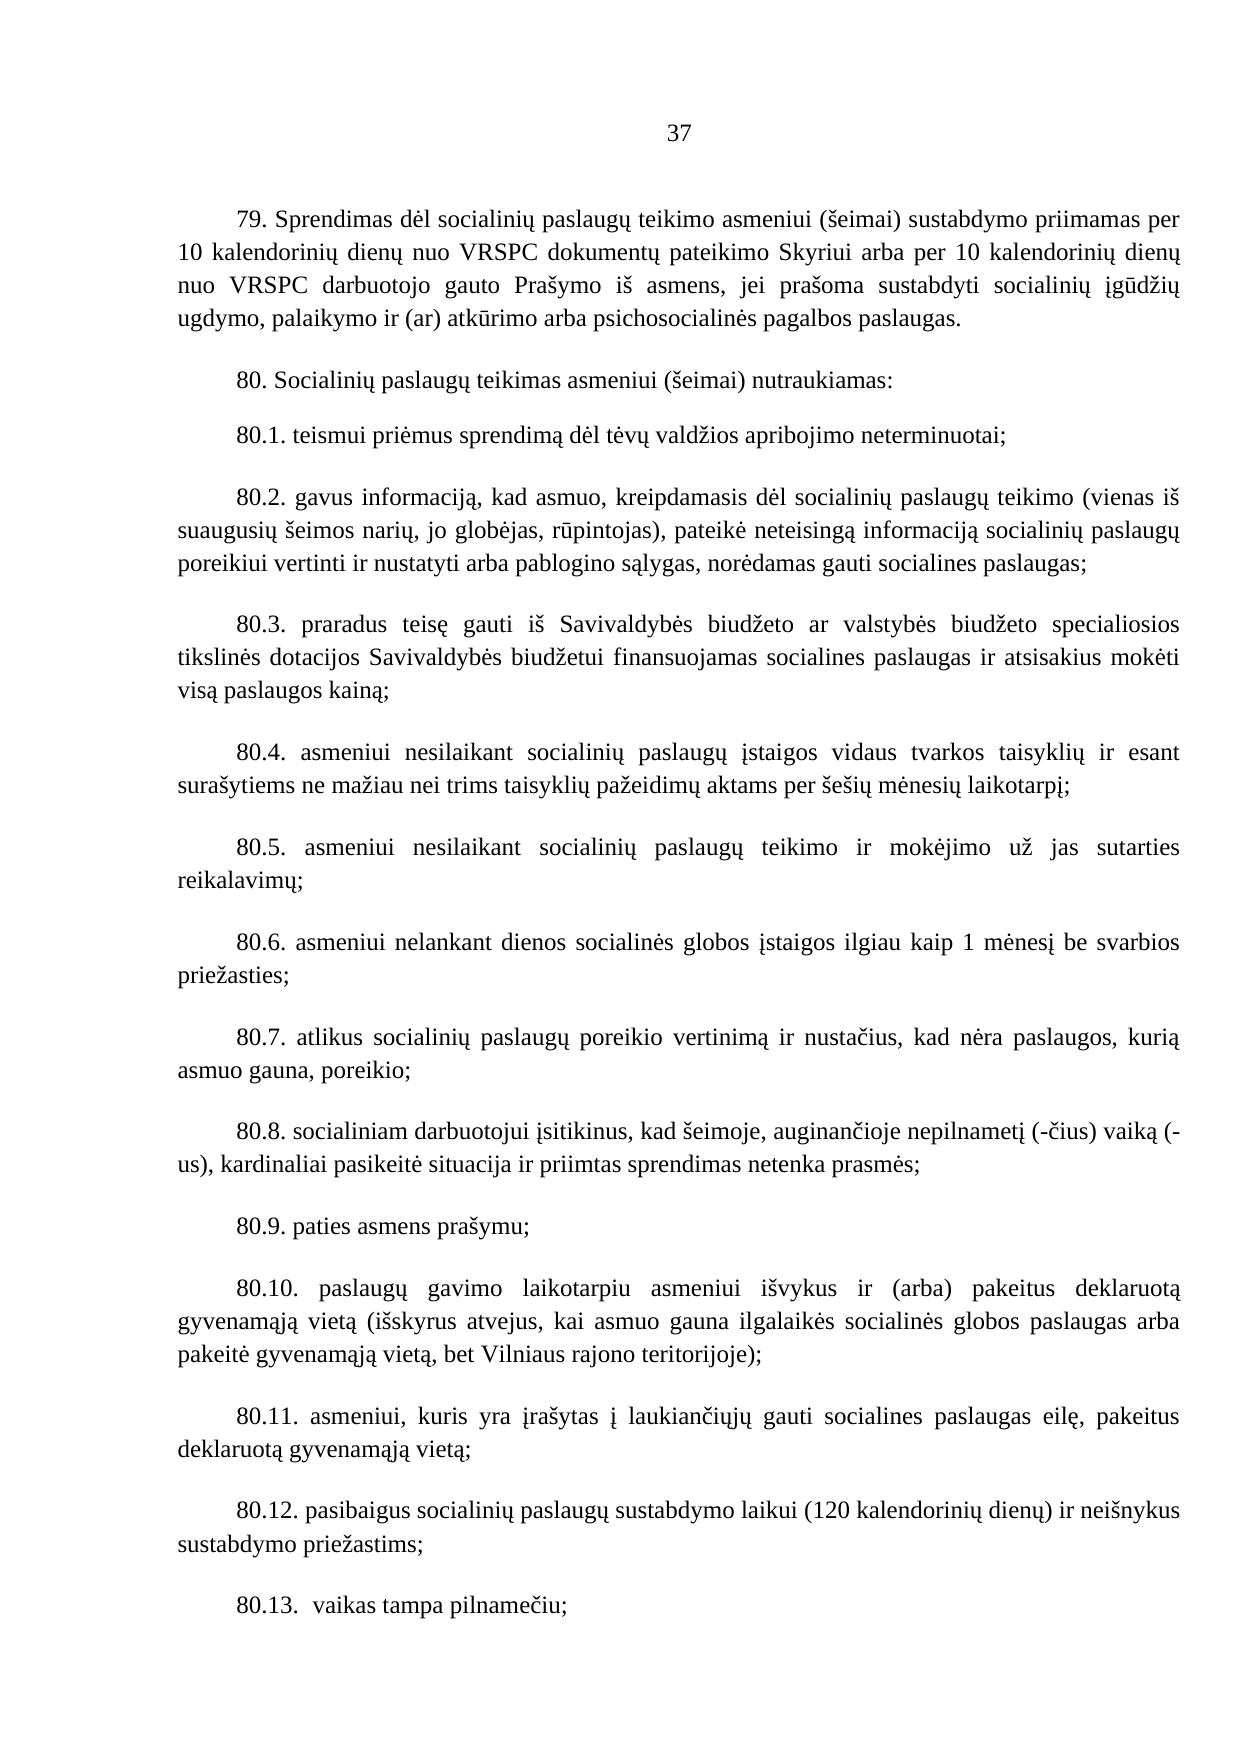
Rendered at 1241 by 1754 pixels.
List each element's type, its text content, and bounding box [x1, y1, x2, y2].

text 80.2. gavus informaciją, kad asmuo, kreipdamasis dėl socialinių paslaugų teikimo (vienas iš suaugusių šeimos narių, jo globėjas, rūpintojas), pateikė neteisingą informaciją socialinių paslaugų poreikiui vertinti ir nustatyti arba pablogino sąlygas, norėdamas gauti socialines paslaugas; [177, 482, 1181, 576]
text 80.12. pasibaigus socialinių paslaugų sustabdymo laikui (120 kalendorinių dienų) ir neišnykus sustabdymo priežastims; [177, 1496, 1181, 1557]
text 80. Socialinių paslaugų teikimas asmeniui (šeimai) nutraukiamas: [177, 365, 1181, 394]
text 80.8. socialiniam darbuotojui įsitikinus, kad šeimoje, auginančioje nepilnametį (-čius) vaiką (-us), kardinaliai pasikeitė situacija ir priimtas sprendimas netenka prasmės; [177, 1116, 1181, 1178]
text 80.5. asmeniui nesilaikant socialinių paslaugų teikimo ir mokėjimo už jas sutarties reikalavimų; [177, 832, 1181, 894]
text 80.7. atlikus socialinių paslaugų poreikio vertinimą ir nustačius, kad nėra paslaugos, kurią asmuo gauna, poreikio; [177, 1022, 1181, 1083]
text 80.9. paties asmens prašymu; [177, 1211, 1181, 1240]
text 80.11. asmeniui, kuris yra įrašytas į laukiančiųjų gauti socialines paslaugas eilę, pakeitus deklaruotą gyvenamąją vietą; [177, 1401, 1181, 1463]
text 79. Sprendimas dėl socialinių paslaugų teikimo asmeniui (šeimai) sustabdymo priimamas per 10 kalendorinių dienų nuo VRSPC dokumentų pateikimo Skyriui arba per 10 kalendorinių dienų nuo VRSPC darbuotojo gauto Prašymo iš asmens, jei prašoma sustabdyti socialinių įgūdžių ugdymo, palaikymo ir (ar) atkūrimo arba psichosocialinės pagalbos paslaugas. [177, 204, 1181, 332]
text 80.4. asmeniui nesilaikant socialinių paslaugų įstaigos vidaus tvarkos taisyklių ir esant surašytiems ne mažiau nei trims taisyklių pažeidimų aktams per šešių mėnesių laikotarpį; [177, 737, 1181, 799]
text 80.13. vaikas tampa pilnamečiu; [177, 1590, 1181, 1619]
text 80.1. teismui priėmus sprendimą dėl tėvų valdžios apribojimo neterminuotai; [177, 420, 1181, 449]
text 80.3. praradus teisę gauti iš Savivaldybės biudžeto ar valstybės biudžeto specialiosios tikslinės dotacijos Savivaldybės biudžetui finansuojamas socialines paslaugas ir atsisakius mokėti visą paslaugos kainą; [177, 609, 1181, 704]
text 80.6. asmeniui nelankant dienos socialinės globos įstaigos ilgiau kaip 1 mėnesį be svarbios priežasties; [177, 927, 1181, 989]
text 80.10. paslaugų gavimo laikotarpiu asmeniui išvykus ir (arba) pakeitus deklaruotą gyvenamąją vietą (išskyrus atvejus, kai asmuo gauna ilgalaikės socialinės globos paslaugas arba pakeitė gyvenamąją vietą, bet Vilniaus rajono teritorijoje); [177, 1273, 1181, 1368]
